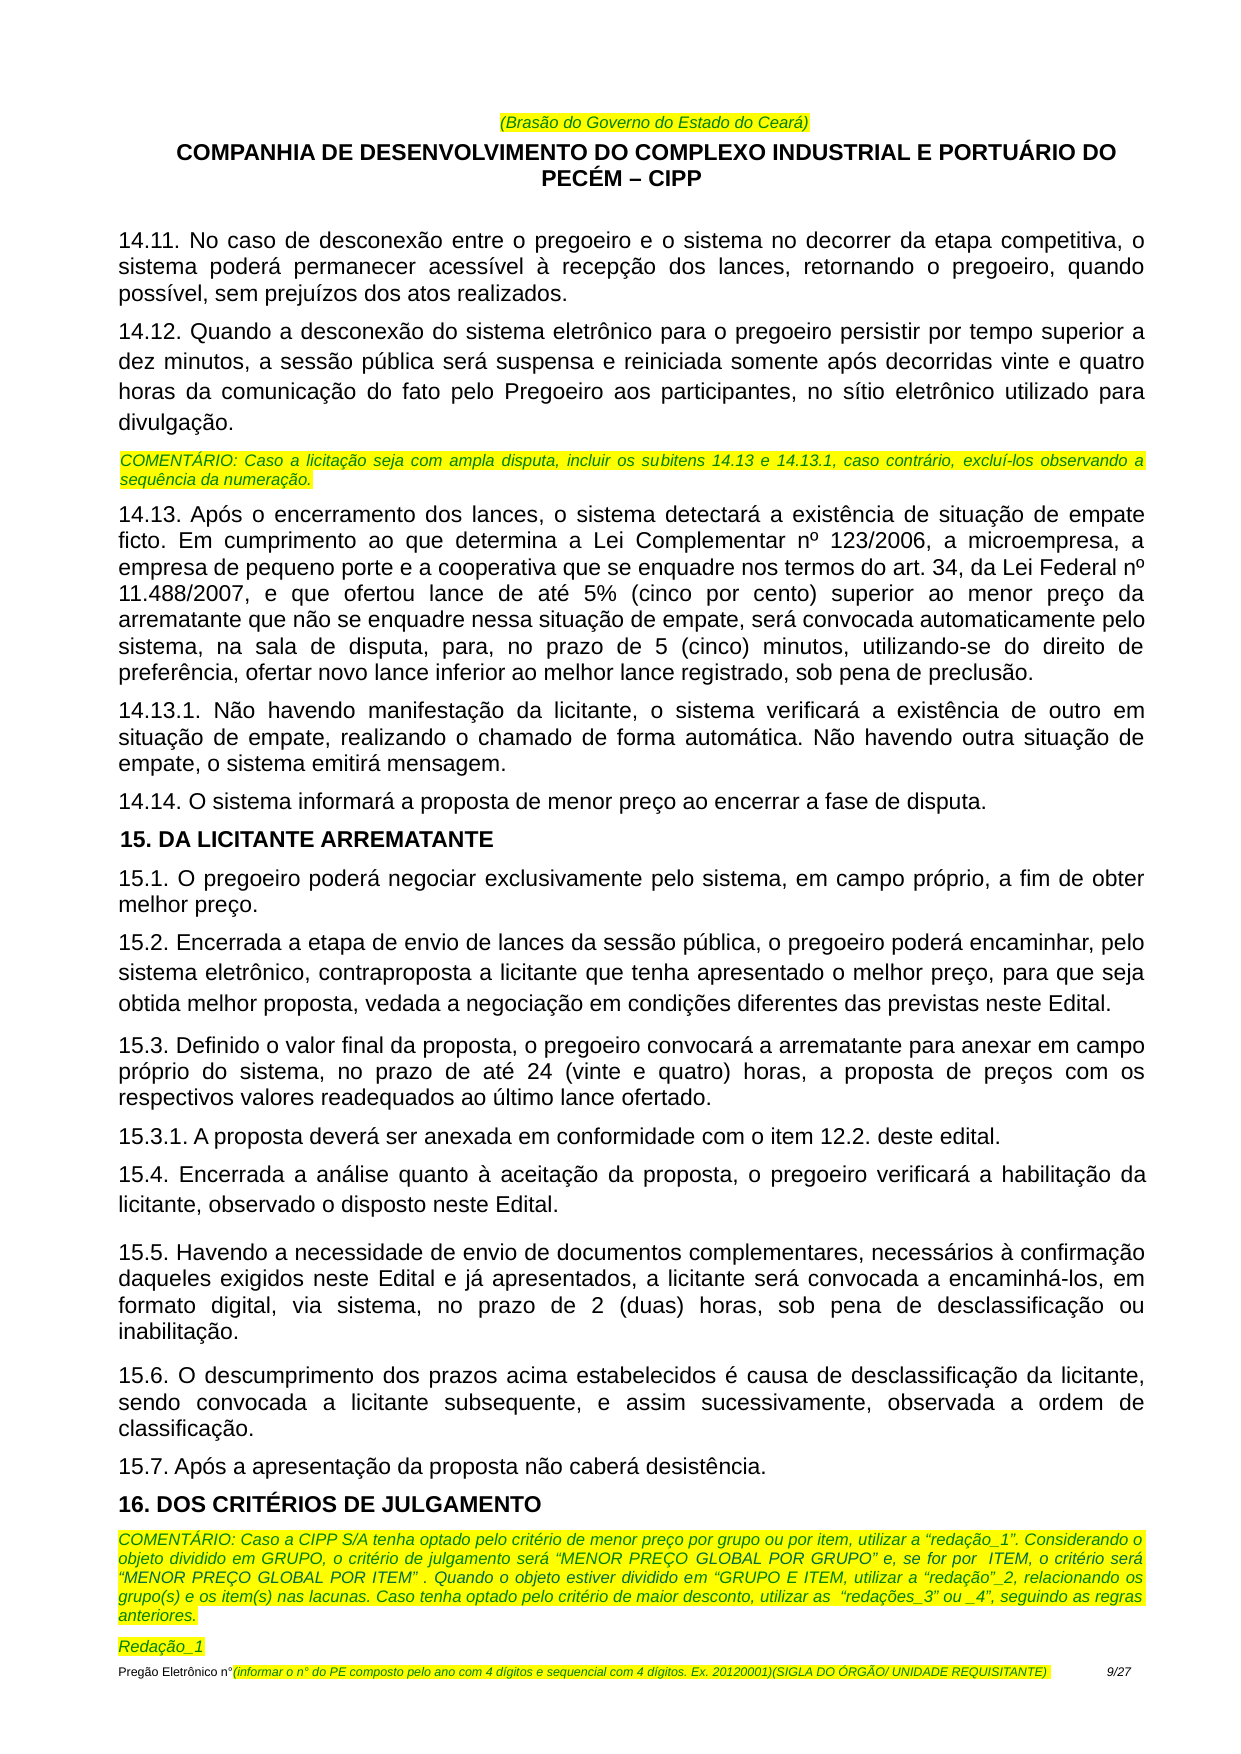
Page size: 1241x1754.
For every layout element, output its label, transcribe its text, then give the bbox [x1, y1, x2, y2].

text 15.7. Após a apresentação da proposta não caberá desistência. [118, 1453, 1146, 1479]
list 15.5. Havendo a necessidade de envio de documentos complementares, necessários à confirmação daqueles exigidos neste Edital e já apresentados, a licitante será convocada a encaminhá-los, em formato digital, via sistema, no prazo de 2 (duas) horas, sob pena de desclassificação ou inabilitação. [118, 1239, 1146, 1344]
text 15.6. O descumprimento dos prazos acima estabelecidos é causa de desclassificação da licitante, sendo convocada a licitante subsequente, e assim sucessivamente, observada a ordem de classificação. [118, 1362, 1146, 1441]
text 14.13. Após o encerramento dos lances, o sistema detectará a existência de situação de empate ficto. Em cumprimento ao que determina a Lei Complementar nº 123/2006, a microempresa, a empresa de pequeno porte e a cooperativa que se enquadre nos termos do art. 34, da Lei Federal nº 11.488/2007, e que ofertou lance de até 5% (cinco por cento) superior ao menor preço da arrematante que não se enquadre nessa situação de empate, será convocada automaticamente pelo sistema, na sala de disputa, para, no prazo de 5 (cinco) minutos, utilizando-se do direito de preferência, ofertar novo lance inferior ao melhor lance registrado, sob pena de preclusão. [118, 501, 1146, 685]
text Redação_1 [118, 1637, 1146, 1656]
list 15.4. Encerrada a análise quanto à aceitação da proposta, o pregoeiro verificará a habilitação da licitante, observado o disposto neste Edital. [118, 1161, 1147, 1217]
text 15.3. Definido o valor final da proposta, o pregoeiro convocará a arrematante para anexar em campo próprio do sistema, no prazo de até 24 (vinte e quatro) horas, a proposta de preços com os respectivos valores readequados ao último lance ofertado. [118, 1032, 1146, 1111]
text 14.11. No caso de desconexão entre o pregoeiro e o sistema no decorrer da etapa competitiva, o sistema poderá permanecer acessível à recepção dos lances, retornando o pregoeiro, quando possível, sem prejuízos dos atos realizados. [118, 227, 1146, 306]
text 14.14. O sistema informará a proposta de menor preço ao encerrar a fase de disputa. [118, 788, 1146, 814]
text 16. DOS CRITÉRIOS DE JULGAMENTO [118, 1491, 1146, 1518]
text 15.3.1. A proposta deverá ser anexada em conformidade com o item 12.2. deste edital. [118, 1123, 1146, 1149]
text COMENTÁRIO: Caso a CIPP S/A tenha optado pelo critério de menor preço por grupo ou por item, utilizar a “redação_1”. Considerando o objeto dividido em GRUPO, o critério de julgamento será “MENOR PREÇO GLOBAL POR GRUPO” e, se for por ITEM, o critério será “MENOR PREÇO GLOBAL POR ITEM” . Quando o objeto estiver dividido em “GRUPO E ITEM, utilizar a “redação”_2, relacionando os grupo(s) e os item(s) nas lacunas. Caso tenha optado pelo critério de maior desconto, utilizar as “redações_3” ou _4”, seguindo as regras anteriores. [118, 1529, 1146, 1625]
text COMENTÁRIO: Caso a licitação seja com ampla disputa, incluir os subitens 14.13 e 14.13.1, caso contrário, excluí-los observando a sequência da numeração. [120, 451, 1146, 489]
text 15. DA LICITANTE ARREMATANTE [120, 826, 1146, 853]
text 15.1. O pregoeiro poderá negociar exclusivamente pelo sistema, em campo próprio, a fim de obter melhor preço. [118, 864, 1146, 917]
list 15.2. Encerrada a etapa de envio de lances da sessão pública, o pregoeiro poderá encaminhar, pelo sistema eletrônico, contraproposta a licitante que tenha apresentado o melhor preço, para que seja obtida melhor proposta, vedada a negociação em condições diferentes das previstas neste Edital. [118, 929, 1146, 1016]
list 14.12. Quando a desconexão do sistema eletrônico para o pregoeiro persistir por tempo superior a dez minutos, a sessão pública será suspensa e reiniciada somente após decorridas vinte e quatro horas da comunicação do fato pelo Pregoeiro aos participantes, no sítio eletrônico utilizado para divulgação. [118, 318, 1146, 435]
text 14.13.1. Não havendo manifestação da licitante, o sistema verificará a existência de outro em situação de empate, realizando o chamado de forma automática. Não havendo outra situação de empate, o sistema emitirá mensagem. [118, 697, 1146, 776]
